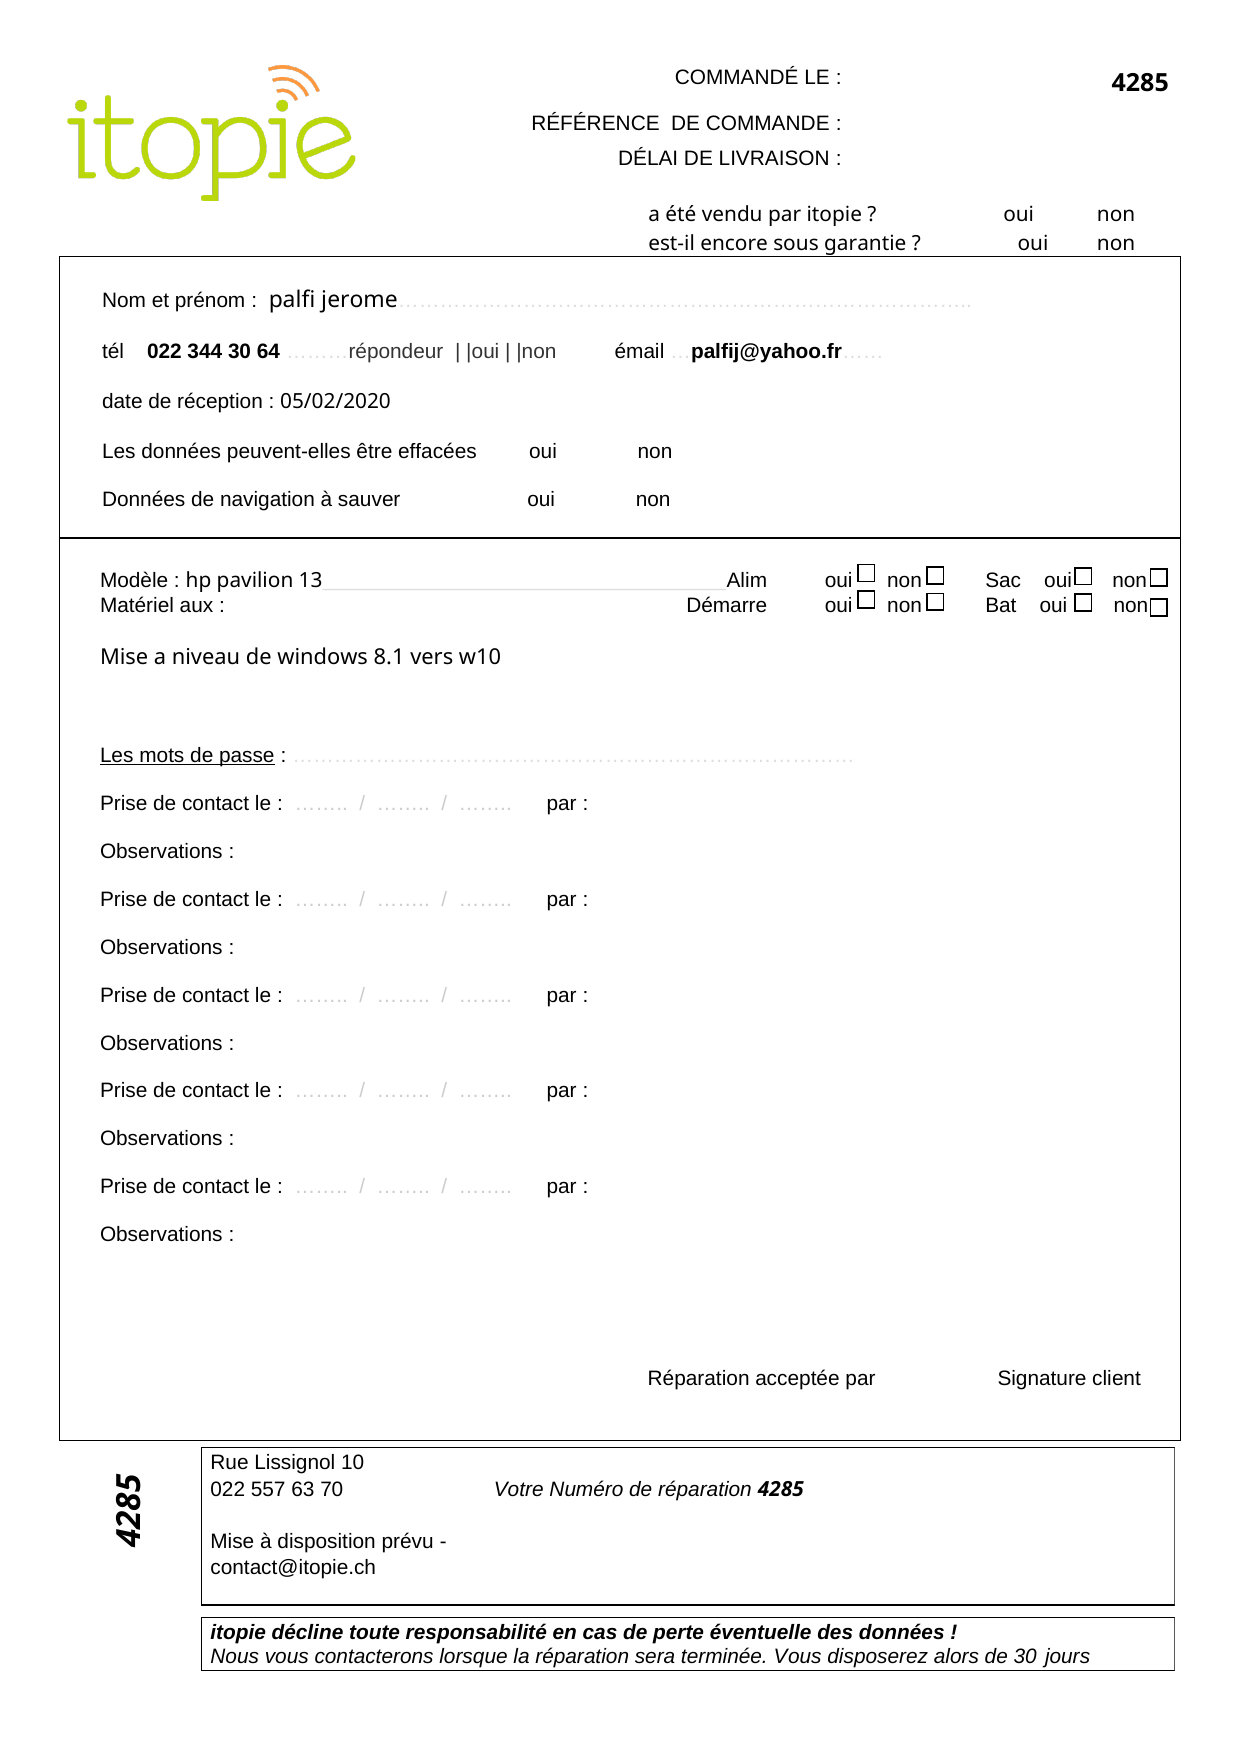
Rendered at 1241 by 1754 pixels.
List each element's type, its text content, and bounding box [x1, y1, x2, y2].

text Prise de contact le : …….. / …….. / …….. par : [60, 883, 1180, 911]
text tél 022 344 30 64 ………répondeur | |oui | |non émail …palfij@yahoo.fr…… [60, 335, 1180, 362]
text Modèle : hp pavilion 13 Alim oui non Sac oui non [948, 562, 1180, 590]
text Données de navigation à sauver oui non [60, 484, 1180, 511]
text a été vendu par itopie ? oui non [59, 199, 1181, 228]
table_header COMMANDÉ LE : [490, 59, 847, 104]
table_cell [847, 105, 1180, 140]
text Observations : [60, 1123, 1180, 1150]
text Nom et prénom : palfi jerome……………………………………………………………………….. [60, 280, 1180, 314]
text Prise de contact le : …….. / …….. / …….. par : [60, 788, 1180, 815]
table_header Rue Lissignol 10 022 557 63 70 Votre Numéro de réparation 4285 Mise à disposition prévu - contact@itopie.ch [195, 1441, 1180, 1611]
text Mise a niveau de windows 8.1 vers w10 [60, 638, 1180, 671]
picture [67, 65, 356, 201]
text Modèle : hp pavilion 13 Alim oui non Sac oui non [879, 562, 925, 590]
text Les mots de passe : ……………………………………………………………………… [60, 740, 1180, 767]
table_cell itopie décline toute responsabilité en cas de perte éventuelle des données ! Nous vous contacterons lorsque la réparation sera terminée. Vous disposerez alors de 30 jours [195, 1611, 1180, 1677]
text Observations : [60, 836, 1180, 863]
table_cell [847, 140, 1180, 175]
text date de réception : 05/02/2020 [60, 383, 1180, 415]
text Prise de contact le : …….. / …….. / …….. par : [60, 979, 1180, 1006]
text Observations : [60, 1027, 1180, 1054]
text Les données peuvent-elles être effacées oui non [60, 436, 1180, 463]
text Prise de contact le : …….. / …….. / …….. par : [60, 1171, 1180, 1198]
text Matériel aux : Démarre oui non Bat oui non [60, 590, 1180, 617]
text Observations : [60, 1219, 1180, 1246]
text Réparation acceptée par Signature client [60, 1363, 1180, 1390]
table_cell RÉFÉRENCE DE COMMANDE : [490, 105, 847, 140]
table_header 4285 [59, 1441, 195, 1677]
text est-il encore sous garantie ? oui non [59, 228, 1181, 256]
table_header 4285 [847, 59, 1180, 104]
text Observations : [60, 931, 1180, 958]
table_cell DÉLAI DE LIVRAISON : [490, 140, 847, 175]
text Modèle : hp pavilion 13 Alim oui non Sac oui non [60, 562, 856, 590]
text Prise de contact le : …….. / …….. / …….. par : [60, 1075, 1180, 1102]
